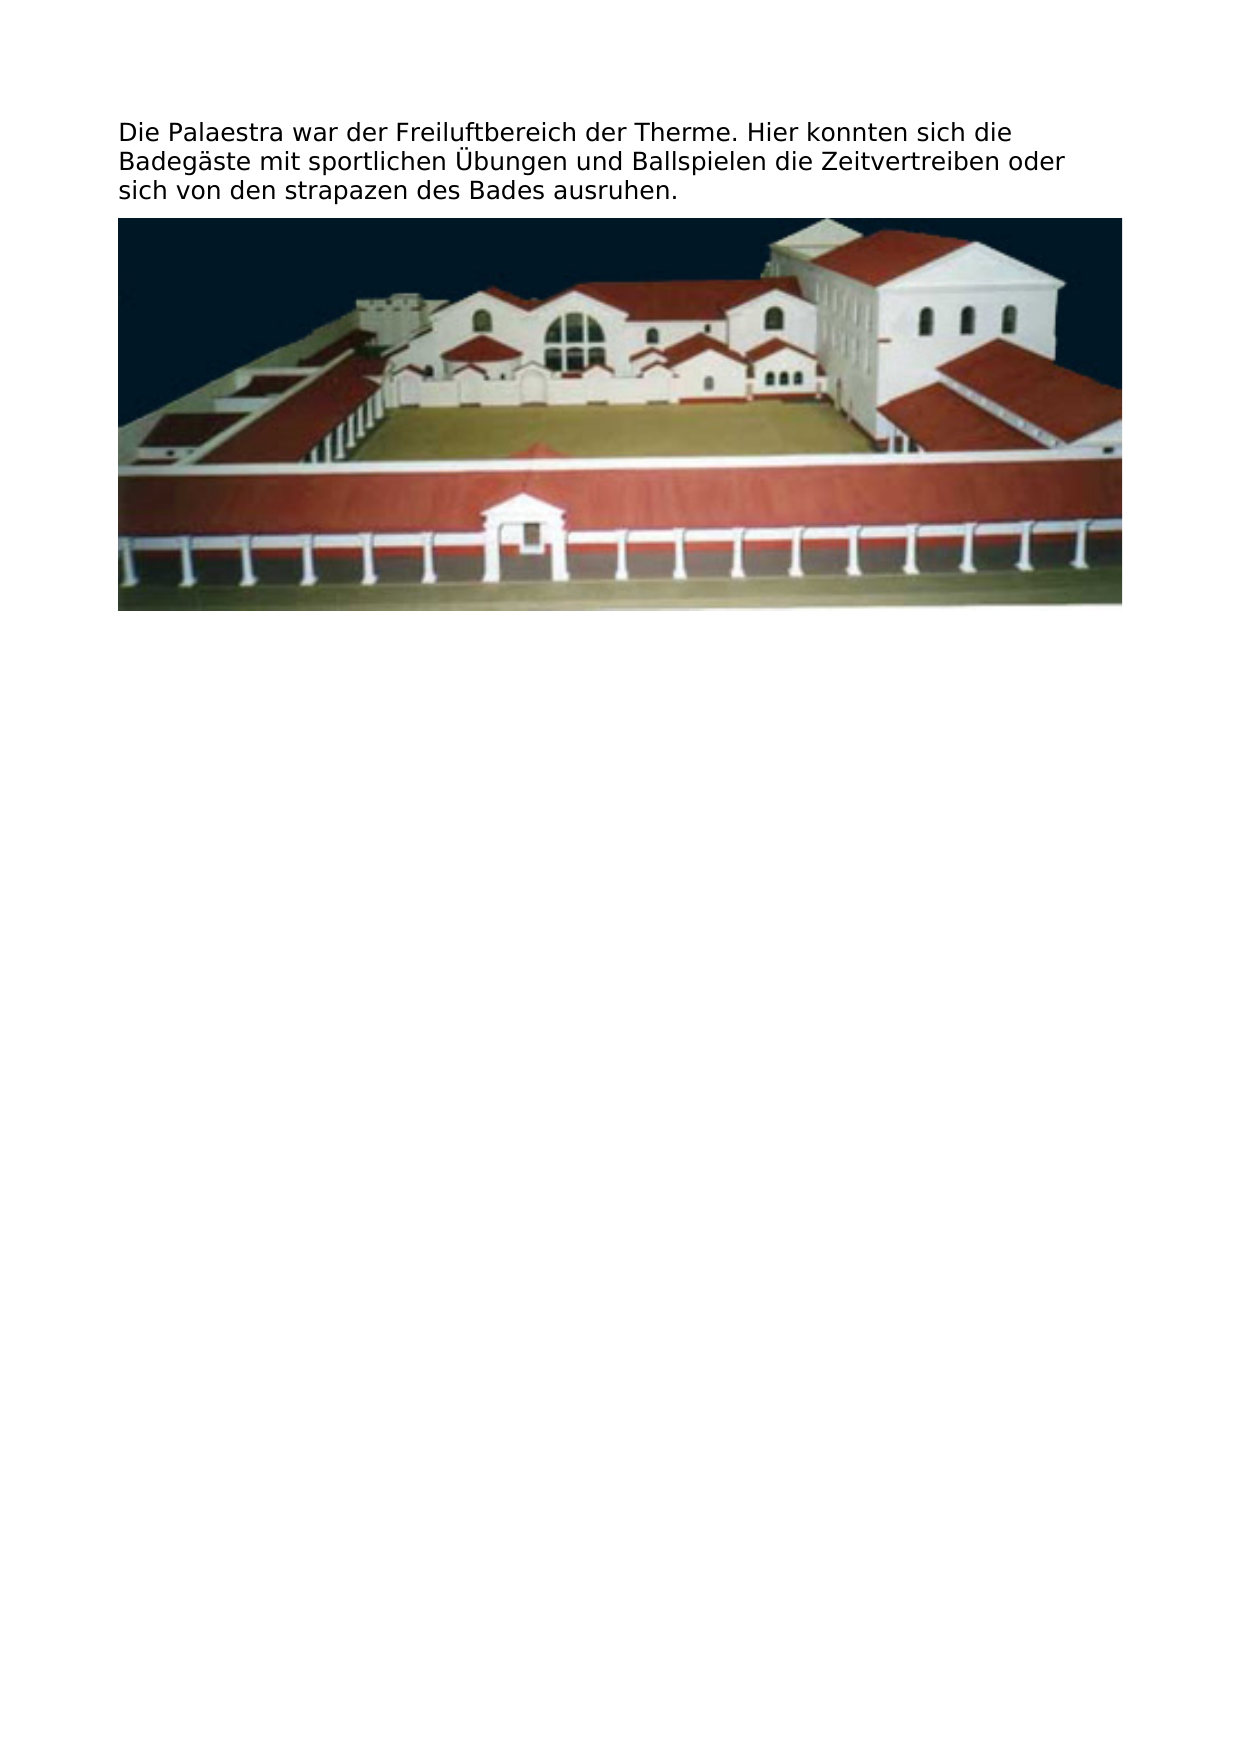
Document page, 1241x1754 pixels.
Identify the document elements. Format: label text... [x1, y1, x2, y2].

picture [118, 218, 1123, 611]
text Die Palaestra war der Freiluftbereich der Therme. Hier konnten sich die Badegäste mit sportlichen Übungen und Ballspielen die Zeitvertreiben oder sich von den strapazen des Bades ausruhen. [118, 118, 1122, 206]
